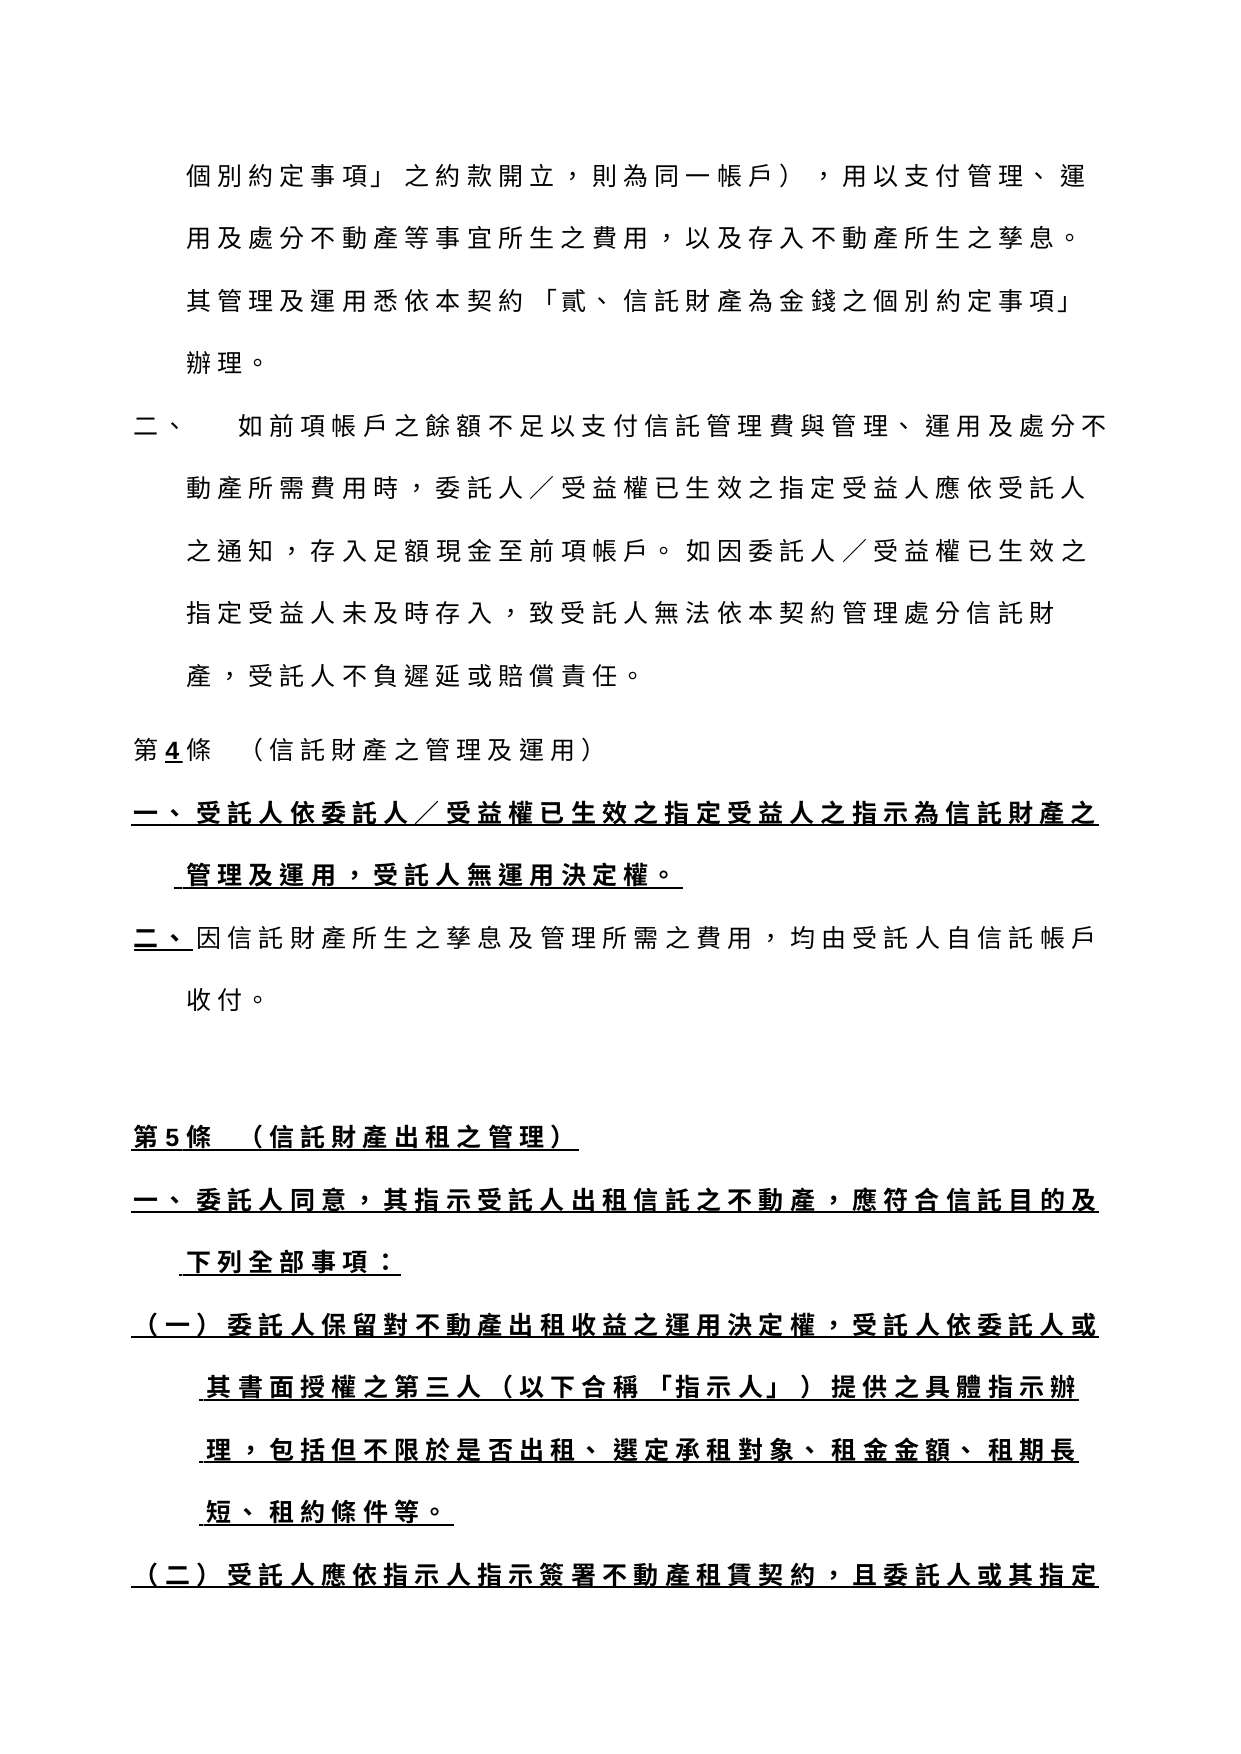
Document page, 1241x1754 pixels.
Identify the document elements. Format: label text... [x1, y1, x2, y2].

table_cell 第4條 （信託財產之管理及運用） 一、受託人依委託人／受益權已生效之指定受益人之指示為信託財產之管理及運用，受託人無運用決定權。 二、因信託財產所生之孳息及管理所需之費用，均由受託人自信託帳戶收付。 [120, 701, 1120, 1088]
table_cell 個別約定事項」之約款開立，則為同一帳戶），用以支付管理、運用及處分不動產等事宜所生之費用，以及存入不動產所生之孳息。其管理及運用悉依本契約「貳、信託財產為金錢之個別約定事項」辦理。 二、 如前項帳戶之餘額不足以支付信託管理費與管理、運用及處分不動產所需費用時，委託人／受益權已生效之指定受益人應依受託人之通知，存入足額現金至前項帳戶。如因委託人／受益權已生效之指定受益人未及時存入，致受託人無法依本契約管理處分信託財產，受託人不負遲延或賠償責任。 [120, 127, 1120, 701]
table_cell 第5條 （信託財產出租之管理） 一、委託人同意，其指示受託人出租信託之不動產，應符合信託目的及下列全部事項： （一）委託人保留對不動產出租收益之運用決定權，受託人依委託人或其書面授權之第三人（以下合稱「指示人」）提供之具體指示辦理，包括但不限於是否出租、選定承租對象、租金金額、租期長短、租約條件等。 （二）受託人應依指示人指示簽署不動產租賃契約，且委託人或其指定 [120, 1088, 1120, 1600]
